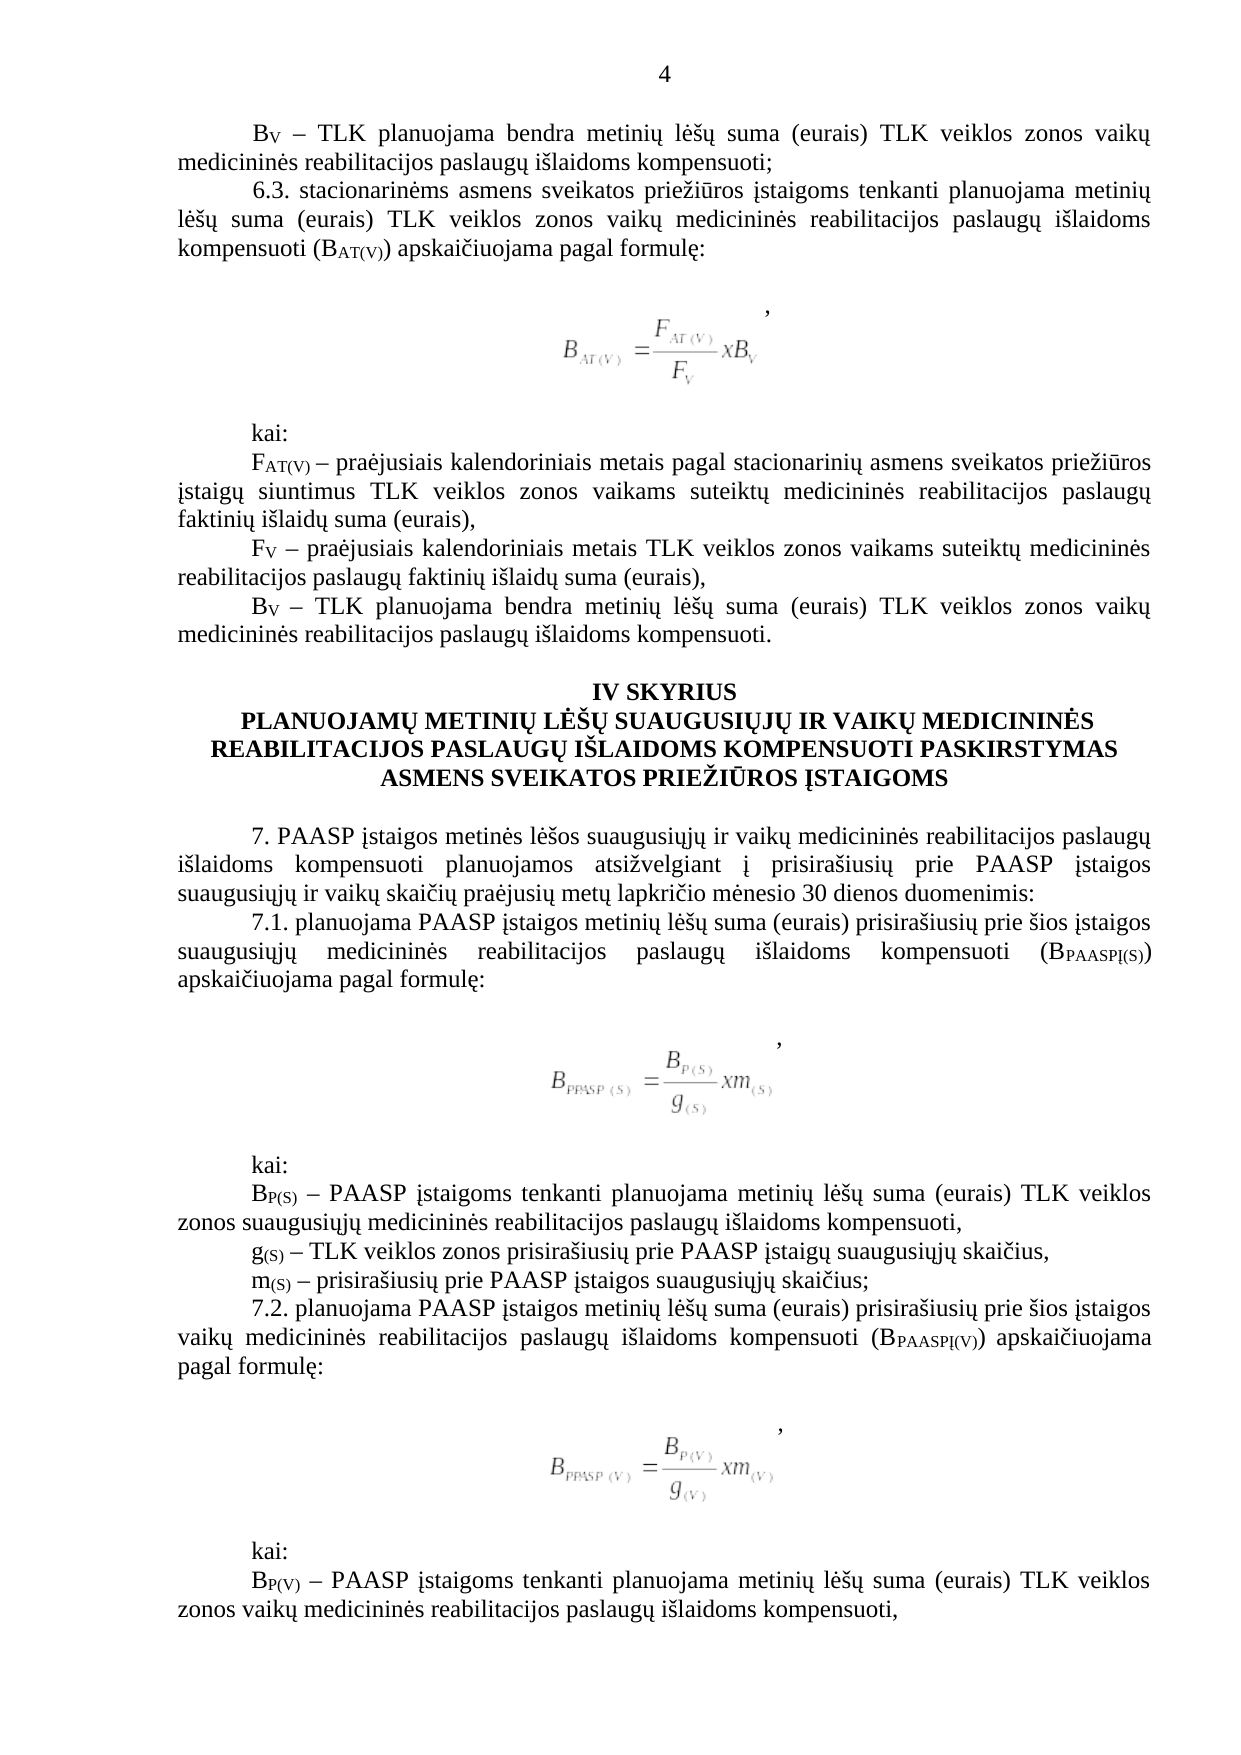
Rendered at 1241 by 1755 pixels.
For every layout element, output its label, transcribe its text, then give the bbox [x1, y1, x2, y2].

text BV – TLK planuojama bendra metinių lėšų suma (eurais) TLK veiklos zonos vaikų medicininės reabilitacijos paslaugų išlaidoms kompensuoti. [177, 591, 1152, 648]
text 6.3. stacionarinėms asmens sveikatos priežiūros įstaigoms tenkanti planuojama metinių lėšų suma (eurais) TLK veiklos zonos vaikų medicininės reabilitacijos paslaugų išlaidoms kompensuoti (BAT(V)) apskaičiuojama pagal formulę: [177, 176, 1152, 262]
text 7. PAASP įstaigos metinės lėšos suaugusiųjų ir vaikų medicininės reabilitacijos paslaugų išlaidoms kompensuoti planuojamos atsižvelgiant į prisirašiusių prie PAASP įstaigos suaugusiųjų ir vaikų skaičių praėjusių metų lapkričio mėnesio 30 dienos duomenimis: [177, 821, 1152, 907]
text kai: [177, 1150, 1152, 1178]
text FV – praėjusiais kalendoriniais metais TLK veiklos zonos vaikams suteiktų medicininės reabilitacijos paslaugų faktinių išlaidų suma (eurais), [177, 533, 1152, 591]
text 7.2. planuojama PAASP įstaigos metinių lėšų suma (eurais) prisirašiusių prie šios įstaigos vaikų medicininės reabilitacijos paslaugų išlaidoms kompensuoti (BPAASPĮ(V)) apskaičiuojama pagal formulę: [177, 1293, 1152, 1380]
text m(S) – prisirašiusių prie PAASP įstaigos suaugusiųjų skaičius; [177, 1265, 1152, 1293]
text FAT(V) – praėjusiais kalendoriniais metais pagal stacionarinių asmens sveikatos priežiūros įstaigų siuntimus TLK veiklos zonos vaikams suteiktų medicininės reabilitacijos paslaugų faktinių išlaidų suma (eurais), [177, 447, 1152, 533]
text , [177, 1408, 1152, 1507]
text kai: [177, 1536, 1152, 1565]
text , [177, 291, 1152, 389]
text IV SKYRIUS [177, 677, 1152, 706]
text kai: [177, 418, 1152, 447]
text BP(V) – PAASP įstaigoms tenkanti planuojama metinių lėšų suma (eurais) TLK veiklos zonos vaikų medicininės reabilitacijos paslaugų išlaidoms kompensuoti, [177, 1565, 1152, 1622]
text BV – TLK planuojama bendra metinių lėšų suma (eurais) TLK veiklos zonos vaikų medicininės reabilitacijos paslaugų išlaidoms kompensuoti; [177, 118, 1152, 176]
text PLANUOJAMŲ METINIŲ LĖŠŲ SUAUGUSIŲJŲ IR VAIKŲ MEDICININĖS REABILITACIJOS PASLAUGŲ IŠLAIDOMS KOMPENSUOTI PASKIRSTYMAS ASMENS SVEIKATOS PRIEŽIŪROS ĮSTAIGOMS [177, 706, 1152, 792]
text BP(S) – PAASP įstaigoms tenkanti planuojama metinių lėšų suma (eurais) TLK veiklos zonos suaugusiųjų medicininės reabilitacijos paslaugų išlaidoms kompensuoti, [177, 1178, 1152, 1236]
text g(S) – TLK veiklos zonos prisirašiusių prie PAASP įstaigų suaugusiųjų skaičius, [177, 1236, 1152, 1265]
text 7.1. planuojama PAASP įstaigos metinių lėšų suma (eurais) prisirašiusių prie šios įstaigos suaugusiųjų medicininės reabilitacijos paslaugų išlaidoms kompensuoti (BPAASPĮ(S)) apskaičiuojama pagal formulę: [177, 907, 1152, 993]
text , [177, 1022, 1152, 1121]
